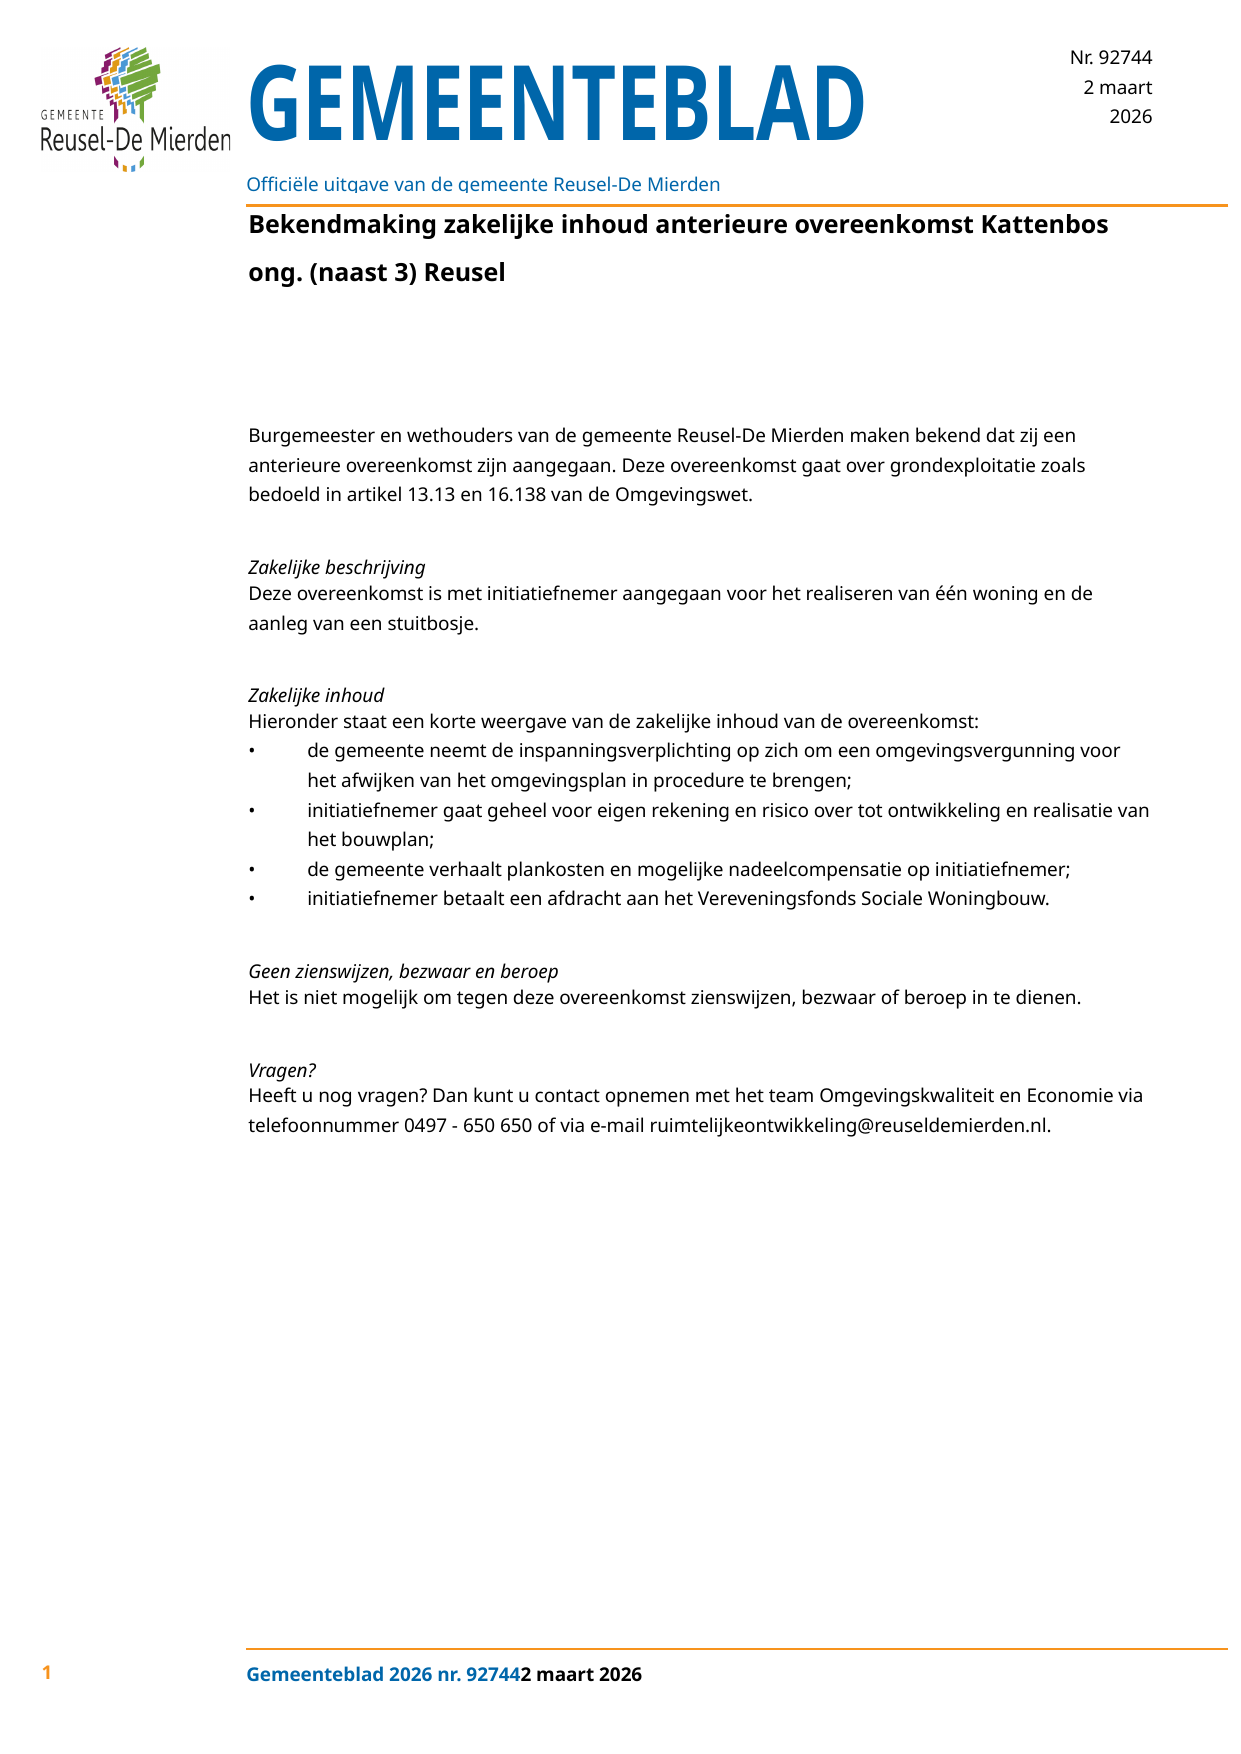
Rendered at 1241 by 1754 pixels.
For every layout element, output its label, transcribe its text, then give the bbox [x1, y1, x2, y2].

list de gemeente neemt de inspanningsverplichting op zich om een omgevingsvergunning voor het afwijken van het omgevingsplan in procedure te brengen; [248, 738, 1152, 793]
text Deze overeenkomst is met initiatiefnemer aangegaan voor het realiseren van één woning en de aanleg van een stuitbosje. [248, 580, 1152, 635]
text Bekendmaking zakelijke inhoud anterieure overeenkomst Kattenbos ong. (naast 3) Reusel [248, 207, 1152, 288]
list initiatiefnemer betaalt een afdracht aan het Vereveningsfonds Sociale Woningbouw. [248, 886, 1152, 911]
picture [41, 47, 231, 172]
text Zakelijke beschrijving [248, 554, 1152, 580]
text Burgemeester en wethouders van de gemeente Reusel-De Mierden maken bekend dat zij een anterieure overeenkomst zijn aangegaan. Deze overeenkomst gaat over grondexploitatie zoals bedoeld in artikel 13.13 en 16.138 van de Omgevingswet. [248, 422, 1152, 507]
list de gemeente verhaalt plankosten en mogelijke nadeelcompensatie op initiatiefnemer; [248, 856, 1152, 882]
text Zakelijke inhoud [248, 682, 1152, 708]
text Vragen? [248, 1057, 1152, 1082]
text Geen zienswijzen, bezwaar en beroep [248, 958, 1152, 984]
list initiatiefnemer gaat geheel voor eigen rekening en risico over tot ontwikkeling en realisatie van het bouwplan; [248, 797, 1152, 852]
text Hieronder staat een korte weergave van de zakelijke inhoud van de overeenkomst: [248, 708, 1152, 734]
text Het is niet mogelijk om tegen deze overeenkomst zienswijzen, bezwaar of beroep in te dienen. [248, 984, 1152, 1010]
text Heeft u nog vragen? Dan kunt u contact opnemen met het team Omgevingskwaliteit en Economie via telefoonnummer 0497 - 650 650 of via e-mail ruimtelijkeontwikkeling@reuseldemierden.nl. [248, 1082, 1152, 1138]
